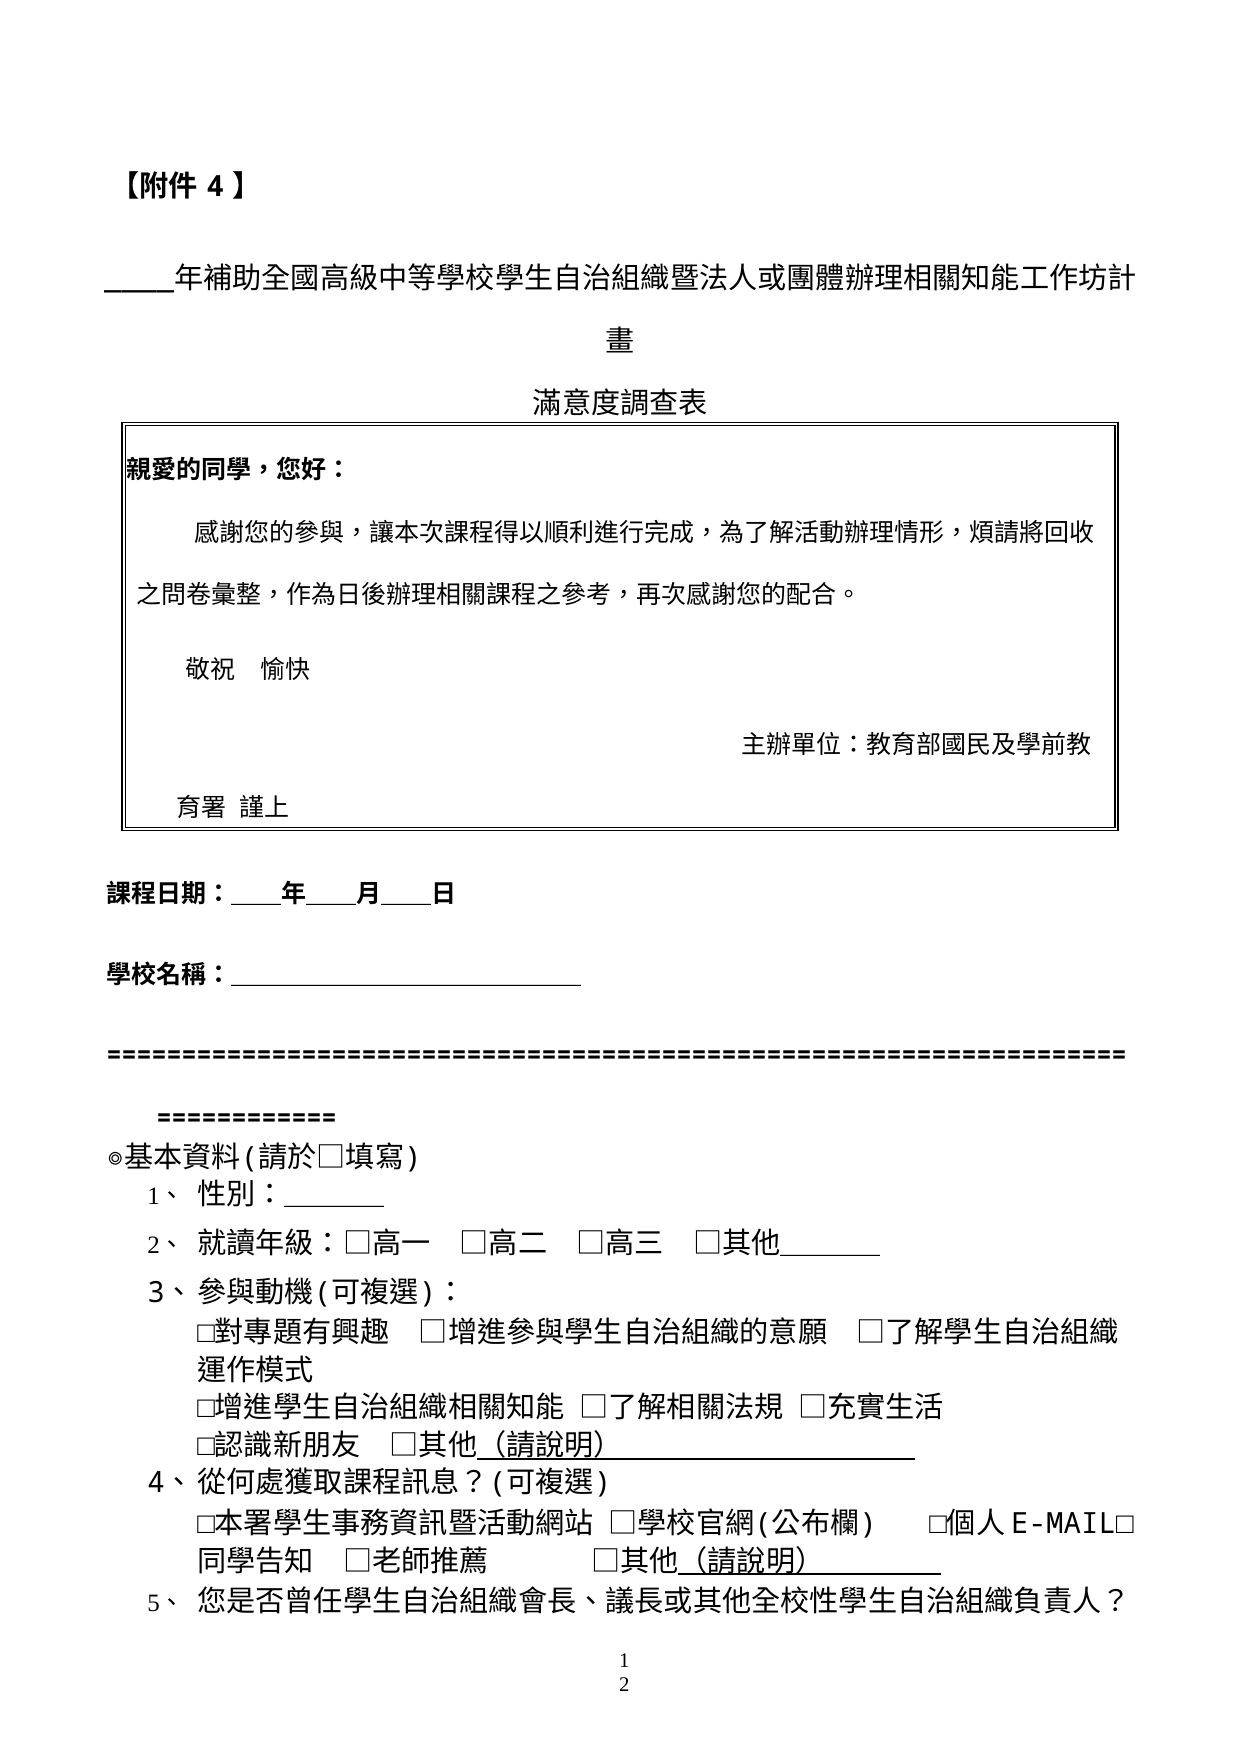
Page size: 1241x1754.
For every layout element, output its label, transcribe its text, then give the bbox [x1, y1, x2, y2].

text □認識新朋友 □其他（請說明） [197, 1425, 1134, 1463]
list 您是否曾任學生自治組織會長、議長或其他全校性學生自治組織負責人？ [147, 1582, 1134, 1619]
text 課程日期：＿＿年＿＿月＿＿日 [106, 850, 1134, 912]
list 從何處獲取課程訊息？(可複選) [147, 1463, 1134, 1500]
text ____年補助全國高級中等學校學生自治組織暨法人或團體辦理相關知能工作坊計畫 [94, 234, 1146, 359]
list 參與動機(可複選)： [147, 1272, 1134, 1310]
text ◎基本資料(請於□填寫) [106, 1137, 1134, 1175]
text □增進學生自治組織相關知能 □了解相關法規 □充實生活 [197, 1388, 1134, 1425]
list 性別：＿＿＿＿ [147, 1175, 1134, 1212]
text □對專題有興趣 □增進參與學生自治組織的意願 □了解學生自治組織運作模式 [197, 1313, 1134, 1388]
list 就讀年級：□高一 □高二 □高三 □其他＿＿＿＿ [147, 1223, 1134, 1261]
text □本署學生事務資訊暨活動網站 □學校官網(公布欄) □個人E-MAIL□同學告知 □老師推薦 □其他（請說明） [197, 1503, 1134, 1578]
text ================================================================================ [106, 1012, 1134, 1137]
table_header 親愛的同學，您好： 感謝您的參與，讓本次課程得以順利進行完成，為了解活動辦理情形，煩請將回收之問卷彙整，作為日後辦理相關課程之參考，再次感謝您的配合。 敬祝 愉快 主辦單位：教育部國民及學前教育署 謹上 [126, 426, 1114, 826]
text 滿意度調查表 [106, 359, 1134, 422]
text 學校名稱：＿＿＿＿＿＿＿＿＿＿＿＿＿＿ [106, 931, 1134, 993]
